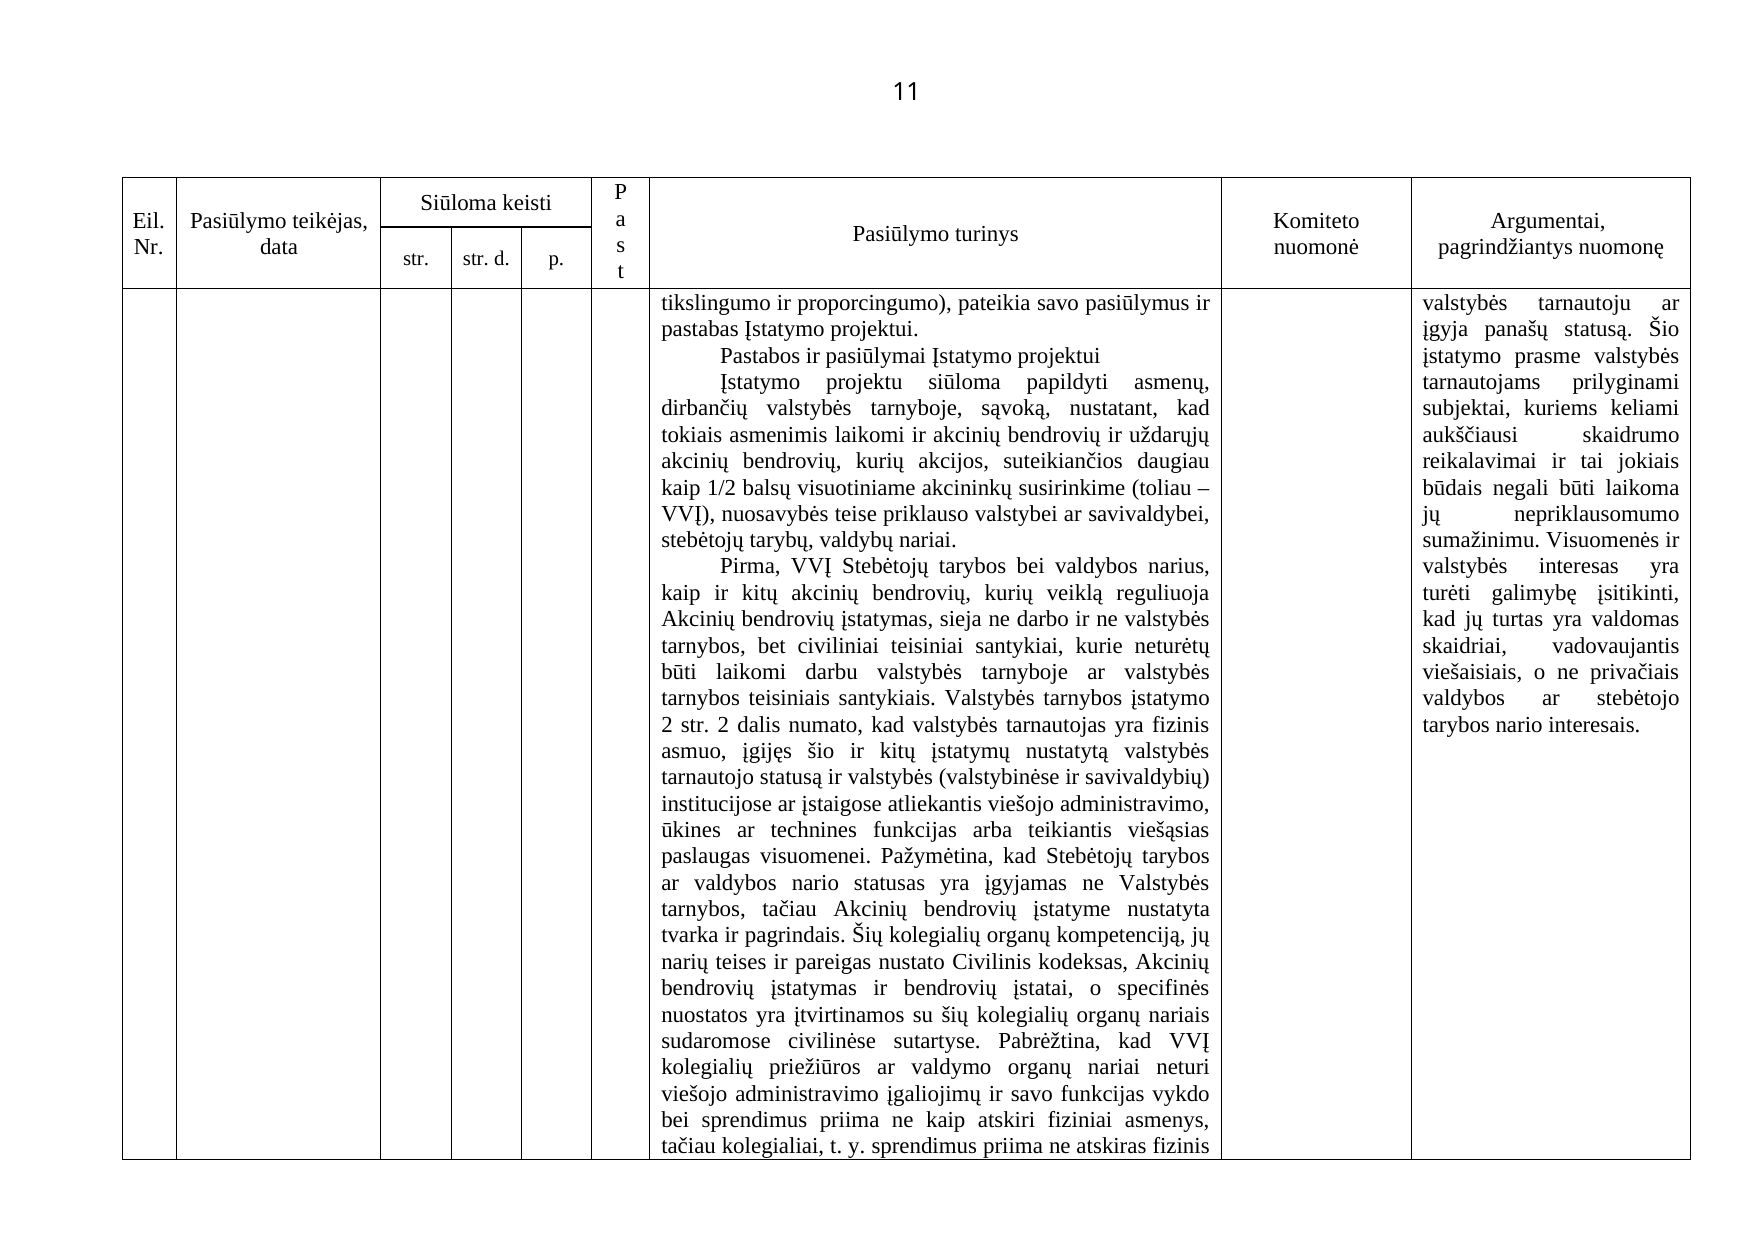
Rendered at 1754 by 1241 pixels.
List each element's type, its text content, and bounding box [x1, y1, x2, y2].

table_cell [592, 289, 649, 1159]
table_cell [381, 289, 451, 1159]
table_header Pastabos [592, 178, 649, 288]
table_cell valstybės tarnautoju ar įgyja panašų statusą. Šio įstatymo prasme valstybės tarnautojams prilyginami subjektai, kuriems keliami aukščiausi skaidrumo reikalavimai ir tai jokiais būdais negali būti laikoma jų nepriklausomumo sumažinimu. Visuomenės ir valstybės interesas yra turėti galimybę įsitikinti, kad jų turtas yra valdomas skaidriai, vadovaujantis viešaisiais, o ne privačiais valdybos ar stebėtojo tarybos nario interesais. [1412, 289, 1690, 1159]
table_cell str. [381, 228, 451, 288]
table_header Argumentai, pagrindžiantys nuomonę [1412, 178, 1690, 288]
table_cell p. [522, 228, 591, 288]
table_header Pasiūlymo turinys [650, 178, 1221, 288]
table_cell [452, 289, 521, 1159]
table_cell [123, 289, 176, 1159]
table_header Komiteto nuomonė [1222, 178, 1411, 288]
table_cell [177, 289, 380, 1159]
table_cell tikslingumo ir proporcingumo), pateikia savo pasiūlymus ir pastabas Įstatymo projektui. Pastabos ir pasiūlymai Įstatymo projektui Įstatymo projektu siūloma papildyti asmenų, dirbančių valstybės tarnyboje, sąvoką, nustatant, kad tokiais asmenimis laikomi ir akcinių bendrovių ir uždarųjų akcinių bendrovių, kurių akcijos, suteikiančios daugiau kaip 1/2 balsų visuotiniame akcininkų susirinkime (toliau – VVĮ), nuosavybės teise priklauso valstybei ar savivaldybei, stebėtojų tarybų, valdybų nariai. Pirma, VVĮ Stebėtojų tarybos bei valdybos narius, kaip ir kitų akcinių bendrovių, kurių veiklą reguliuoja Akcinių bendrovių įstatymas, sieja ne darbo ir ne valstybės tarnybos, bet civiliniai teisiniai santykiai, kurie neturėtų būti laikomi darbu valstybės tarnyboje ar valstybės tarnybos teisiniais santykiais. Valstybės tarnybos įstatymo 2 str. 2 dalis numato, kad valstybės tarnautojas yra fizinis asmuo, įgijęs šio ir kitų įstatymų nustatytą valstybės tarnautojo statusą ir valstybės (valstybinėse ir savivaldybių) institucijose ar įstaigose atliekantis viešojo administravimo, ūkines ar technines funkcijas arba teikiantis viešąsias paslaugas visuomenei. Pažymėtina, kad Stebėtojų tarybos ar valdybos nario statusas yra įgyjamas ne Valstybės tarnybos, tačiau Akcinių bendrovių įstatyme nustatyta tvarka ir pagrindais. Šių kolegialių organų kompetenciją, jų narių teises ir pareigas nustato Civilinis kodeksas, Akcinių bendrovių įstatymas ir bendrovių įstatai, o specifinės nuostatos yra įtvirtinamos su šių kolegialių organų nariais sudaromose civilinėse sutartyse. Pabrėžtina, kad VVĮ kolegialių priežiūros ar valdymo organų nariai neturi viešojo administravimo įgaliojimų ir savo funkcijas vykdo bei sprendimus priima ne kaip atskiri fiziniai asmenys, tačiau kolegialiai, t. y. sprendimus priima ne atskiras fizinis [650, 289, 1221, 1159]
table_header Pasiūlymo teikėjas, data [177, 178, 380, 288]
table_header Eil. Nr. [123, 178, 176, 288]
table_header Siūloma keisti [381, 178, 591, 226]
table_cell [1222, 289, 1411, 1159]
table_cell [522, 289, 591, 1159]
table_cell str. d. [452, 228, 521, 288]
